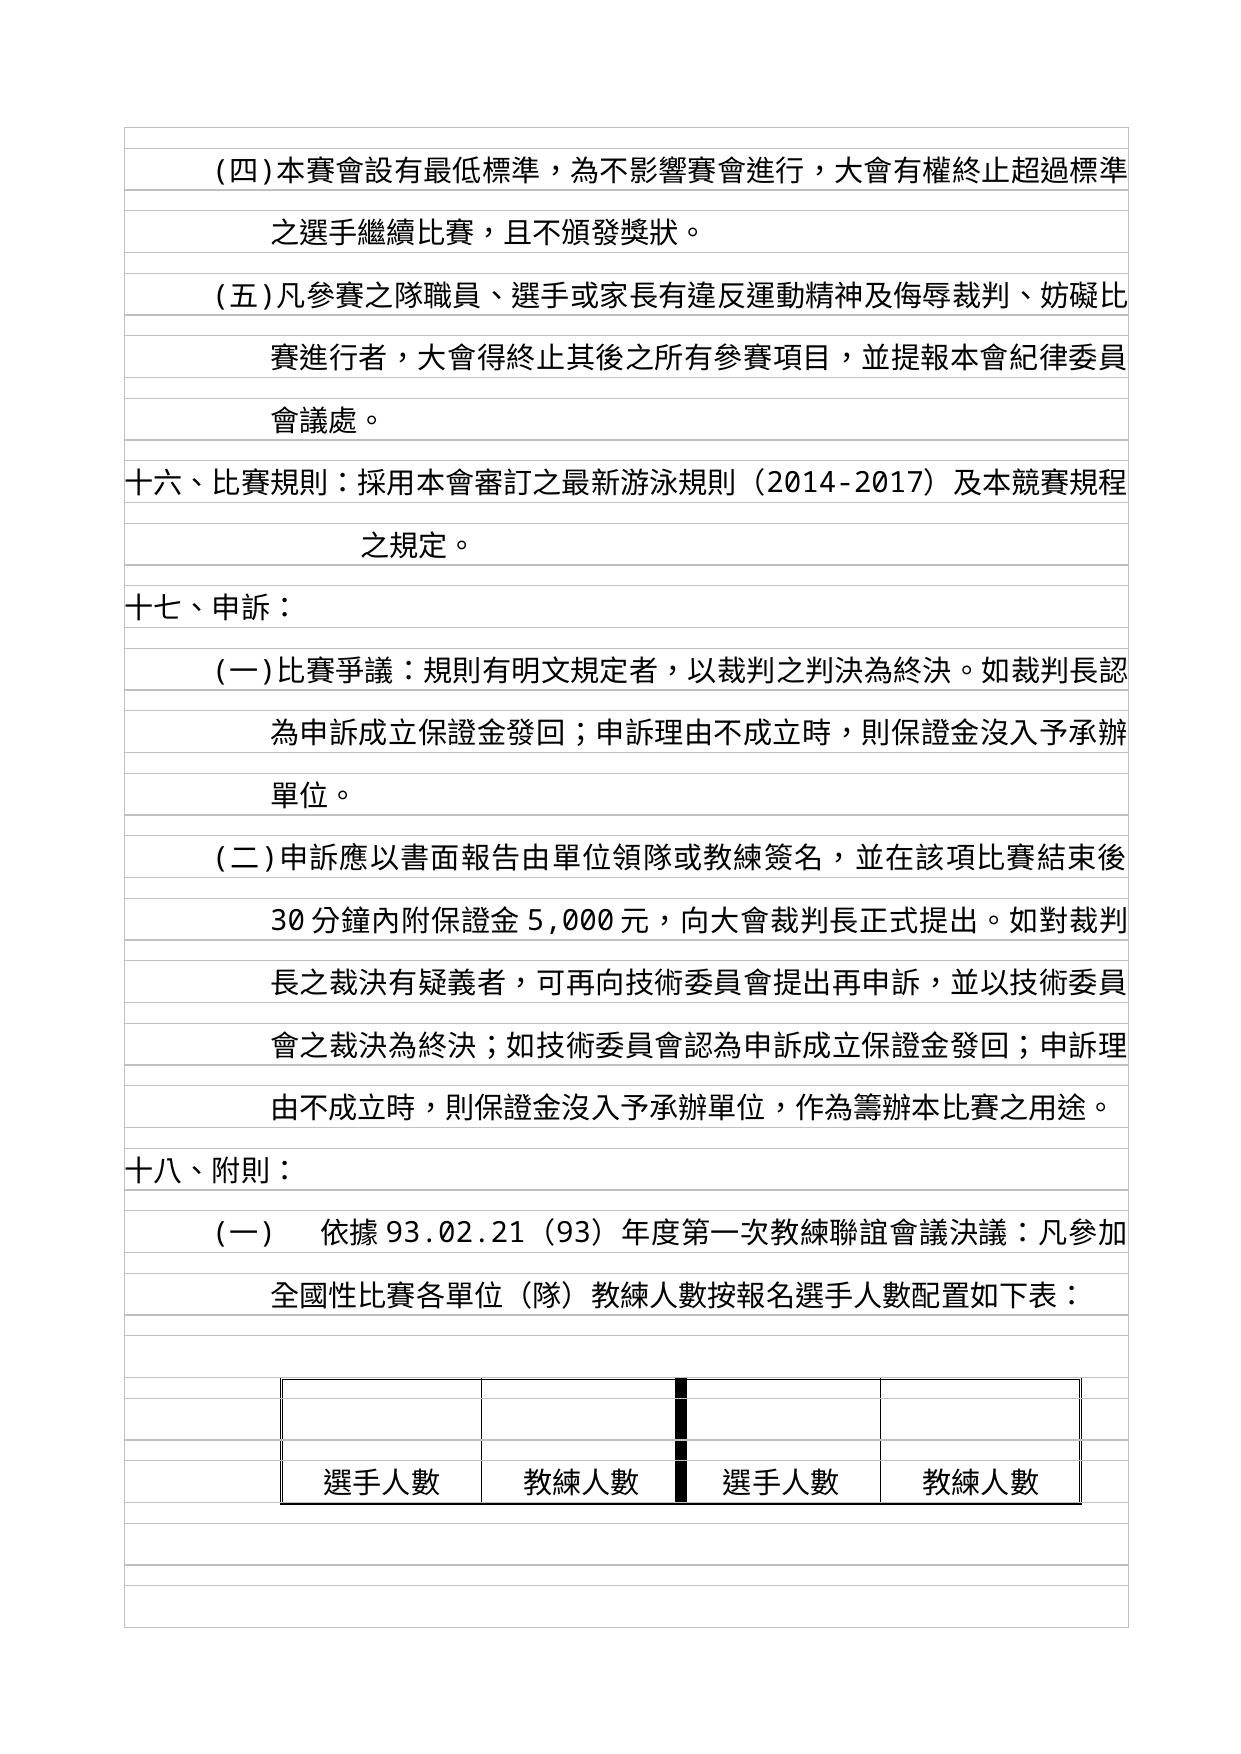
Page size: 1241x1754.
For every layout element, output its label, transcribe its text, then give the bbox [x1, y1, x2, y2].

table_header [283, 1399, 481, 1439]
text 賽進行者，大會得終止其後之所有參賽項目，並提報本會紀律委員 [212, 336, 1128, 377]
table_header [482, 1441, 675, 1460]
text 會議處。 [212, 399, 1128, 439]
table_header 教練人數 [482, 1461, 675, 1502]
text [212, 691, 1128, 710]
text 之規定。 [125, 524, 1128, 564]
text 全國性比賽各單位（隊）教練人數按報名選手人數配置如下表： [212, 1274, 1128, 1314]
text (四)本賽會設有最低標準，為不影響賽會進行，大會有權終止超過標準 [212, 149, 1128, 189]
text 為申訴成立保證金發回；申訴理由不成立時，則保證金沒入予承辦 [212, 711, 1128, 752]
text [125, 1128, 1128, 1148]
table_header [687, 1399, 880, 1439]
text [212, 628, 1128, 648]
text [212, 1253, 1128, 1273]
text [212, 878, 1128, 898]
text (一) 依據93.02.21（93）年度第一次教練聯誼會議決議：凡參加 [212, 1211, 1128, 1252]
text [212, 941, 1128, 960]
text (五)凡參賽之隊職員、選手或家長有違反運動精神及侮辱裁判、妨礙比 [212, 274, 1128, 314]
text [212, 1003, 1128, 1023]
table_header 選手人數 [283, 1461, 481, 1502]
text [212, 1191, 1128, 1210]
table_header 教練人數 [881, 1461, 1079, 1502]
text [125, 566, 1128, 585]
text 長之裁決有疑義者，可再向技術委員會提出再申訴，並以技術委員 [212, 961, 1128, 1002]
table_header [881, 1399, 1079, 1439]
text [212, 253, 1128, 273]
text 之選手繼續比賽，且不頒發獎狀。 [212, 211, 1128, 252]
table_header [881, 1380, 1079, 1398]
text 十七、申訴： [125, 586, 1128, 627]
table_header 選手人數 [687, 1461, 880, 1502]
table_header [687, 1441, 880, 1460]
text [212, 378, 1128, 398]
text 十六、比賽規則：採用本會審訂之最新游泳規則（2014-2017）及本競賽規程 [125, 461, 1128, 502]
text [212, 191, 1128, 210]
text [125, 441, 1128, 460]
table_header [283, 1380, 481, 1398]
text [212, 816, 1128, 835]
text [125, 503, 1128, 523]
text [212, 128, 1128, 148]
table_header [283, 1441, 481, 1460]
text [212, 1066, 1128, 1085]
text 單位。 [212, 774, 1128, 814]
table_header [482, 1399, 675, 1439]
text 十八、附則： [125, 1149, 1128, 1189]
text 由不成立時，則保證金沒入予承辦單位，作為籌辦本比賽之用途。 [212, 1086, 1128, 1127]
text (一)比賽爭議：規則有明文規定者，以裁判之判決為終決。如裁判長認 [212, 649, 1128, 689]
table_header [482, 1380, 675, 1398]
text (二)申訴應以書面報告由單位領隊或教練簽名，並在該項比賽結束後 [212, 836, 1128, 877]
text 30分鐘內附保證金5,000元，向大會裁判長正式提出。如對裁判 [212, 899, 1128, 939]
text 會之裁決為終決；如技術委員會認為申訴成立保證金發回；申訴理 [212, 1024, 1128, 1064]
table_header [687, 1380, 880, 1398]
text [212, 316, 1128, 335]
text [212, 753, 1128, 773]
table_header [881, 1441, 1079, 1460]
